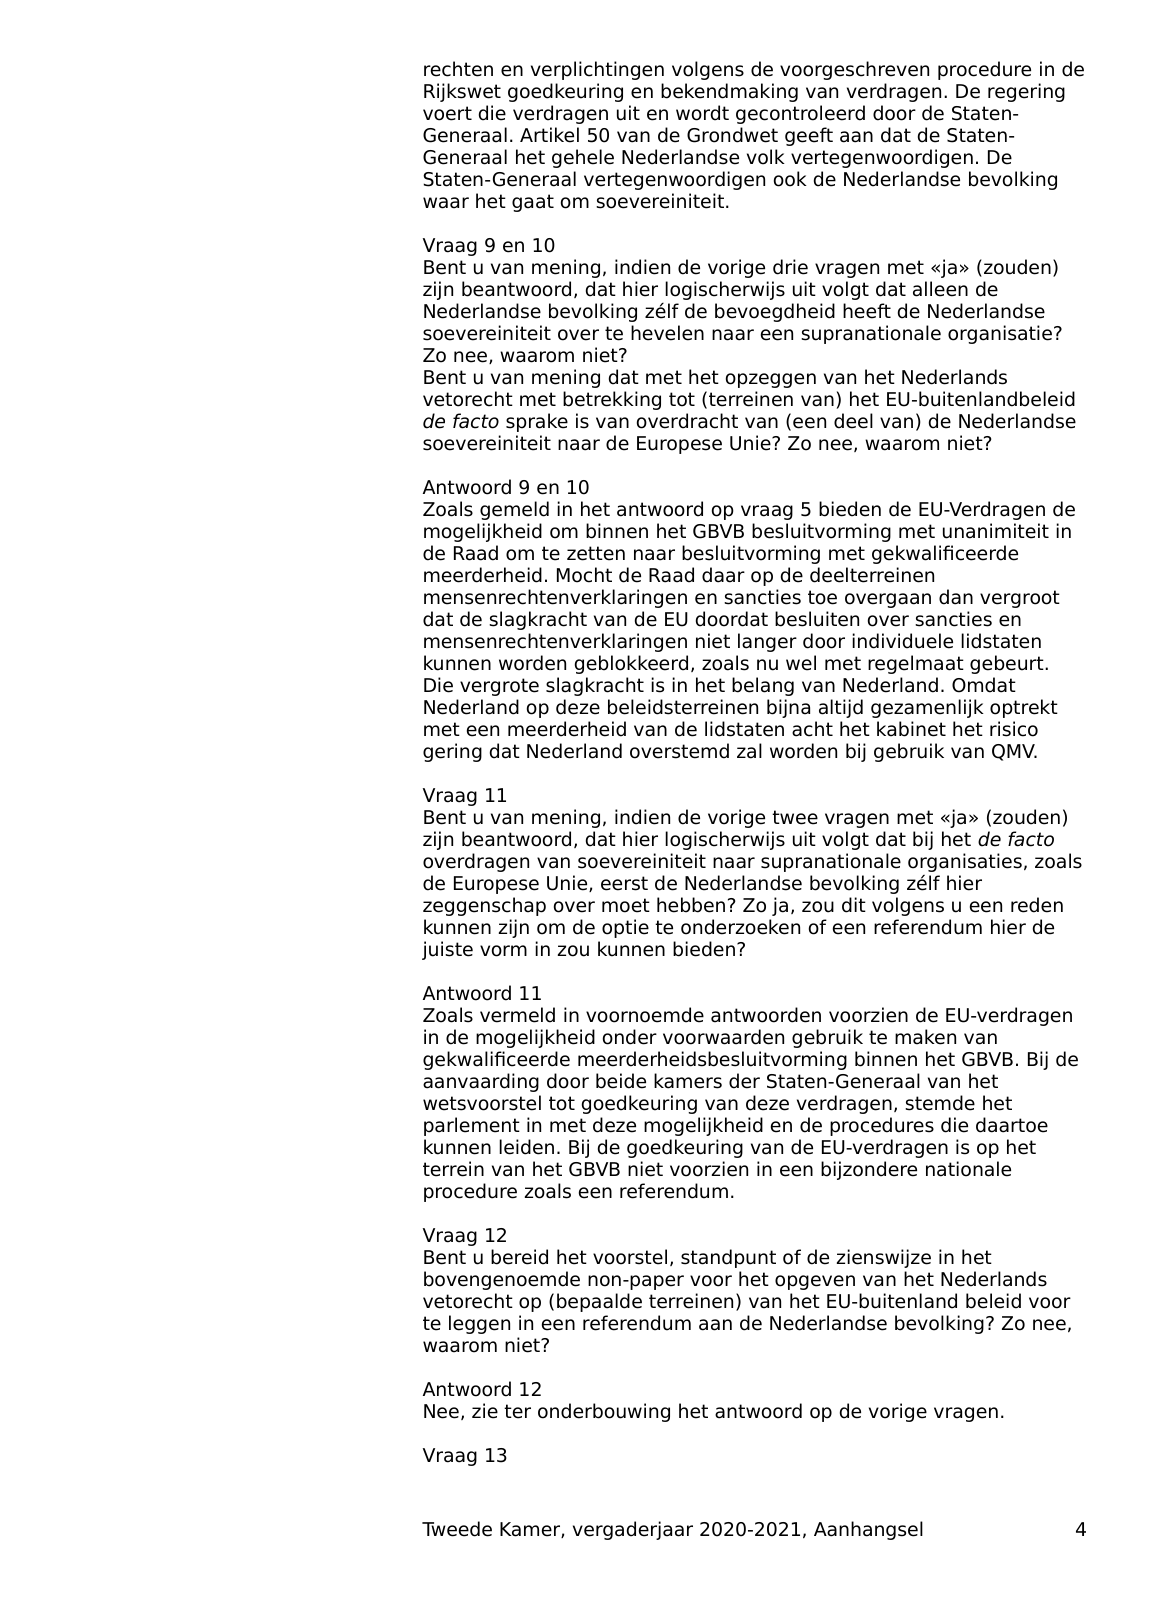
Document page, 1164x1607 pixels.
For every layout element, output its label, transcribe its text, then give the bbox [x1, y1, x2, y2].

text Bent u van mening dat met het opzeggen van het Nederlands vetorecht met betrekking tot (terreinen van) het EU-buitenlandbeleid de facto sprake is van overdracht van (een deel van) de Nederlandse soevereiniteit naar de Europese Unie? Zo nee, waarom niet? [422, 367, 1087, 455]
text Bent u bereid het voorstel, standpunt of de zienswijze in het bovengenoemde non-paper voor het opgeven van het Nederlands vetorecht op (bepaalde terreinen) van het EU-buitenland beleid voor te leggen in een referendum aan de Nederlandse bevolking? Zo nee, waarom niet? [422, 1247, 1087, 1357]
text Zoals vermeld in voornoemde antwoorden voorzien de EU-verdragen in de mogelijkheid onder voorwaarden gebruik te maken van gekwalificeerde meerderheidsbesluitvorming binnen het GBVB. Bij de aanvaarding door beide kamers der Staten-Generaal van het wetsvoorstel tot goedkeuring van deze verdragen, stemde het parlement in met deze mogelijkheid en de procedures die daartoe kunnen leiden. Bij de goedkeuring van de EU-verdragen is op het terrein van het GBVB niet voorzien in een bijzondere nationale procedure zoals een referendum. [422, 1005, 1087, 1203]
text Nee, zie ter onderbouwing het antwoord op de vorige vragen. [422, 1401, 1087, 1423]
text Bent u van mening, indien de vorige twee vragen met «ja» (zouden) zijn beantwoord, dat hier logischerwijs uit volgt dat bij het de facto overdragen van soevereiniteit naar supranationale organisaties, zoals de Europese Unie, eerst de Nederlandse bevolking zélf hier zeggenschap over moet hebben? Zo ja, zou dit volgens u een reden kunnen zijn om de optie te onderzoeken of een referendum hier de juiste vorm in zou kunnen bieden? [422, 807, 1087, 961]
text Bent u van mening, indien de vorige drie vragen met «ja» (zouden) zijn beantwoord, dat hier logischerwijs uit volgt dat alleen de Nederlandse bevolking zélf de bevoegdheid heeft de Nederlandse soevereiniteit over te hevelen naar een supranationale organisatie? Zo nee, waarom niet? [422, 257, 1087, 367]
text Antwoord 9 en 10 [422, 477, 1087, 499]
text Antwoord 12 [422, 1379, 1087, 1401]
text Zoals gemeld in het antwoord op vraag 5 bieden de EU-Verdragen de mogelijkheid om binnen het GBVB besluitvorming met unanimiteit in de Raad om te zetten naar besluitvorming met gekwalificeerde meerderheid. Mocht de Raad daar op de deelterreinen mensenrechtenverklaringen en sancties toe overgaan dan vergroot dat de slagkracht van de EU doordat besluiten over sancties en mensenrechtenverklaringen niet langer door individuele lidstaten kunnen worden geblokkeerd, zoals nu wel met regelmaat gebeurt. Die vergrote slagkracht is in het belang van Nederland. Omdat Nederland op deze beleidsterreinen bijna altijd gezamenlijk optrekt met een meerderheid van de lidstaten acht het kabinet het risico gering dat Nederland overstemd zal worden bij gebruik van QMV. [422, 499, 1087, 763]
text Vraag 9 en 10 [422, 235, 1087, 257]
text Vraag 11 [422, 785, 1087, 807]
text Antwoord 11 [422, 983, 1087, 1005]
text Vraag 12 [422, 1225, 1087, 1247]
text rechten en verplichtingen volgens de voorgeschreven procedure in de Rijkswet goedkeuring en bekendmaking van verdragen. De regering voert die verdragen uit en wordt gecontroleerd door de Staten-Generaal. Artikel 50 van de Grondwet geeft aan dat de Staten-Generaal het gehele Nederlandse volk vertegenwoordigen. De Staten-Generaal vertegenwoordigen ook de Nederlandse bevolking waar het gaat om soevereiniteit. [422, 59, 1087, 213]
text Vraag 13 [422, 1445, 1087, 1467]
